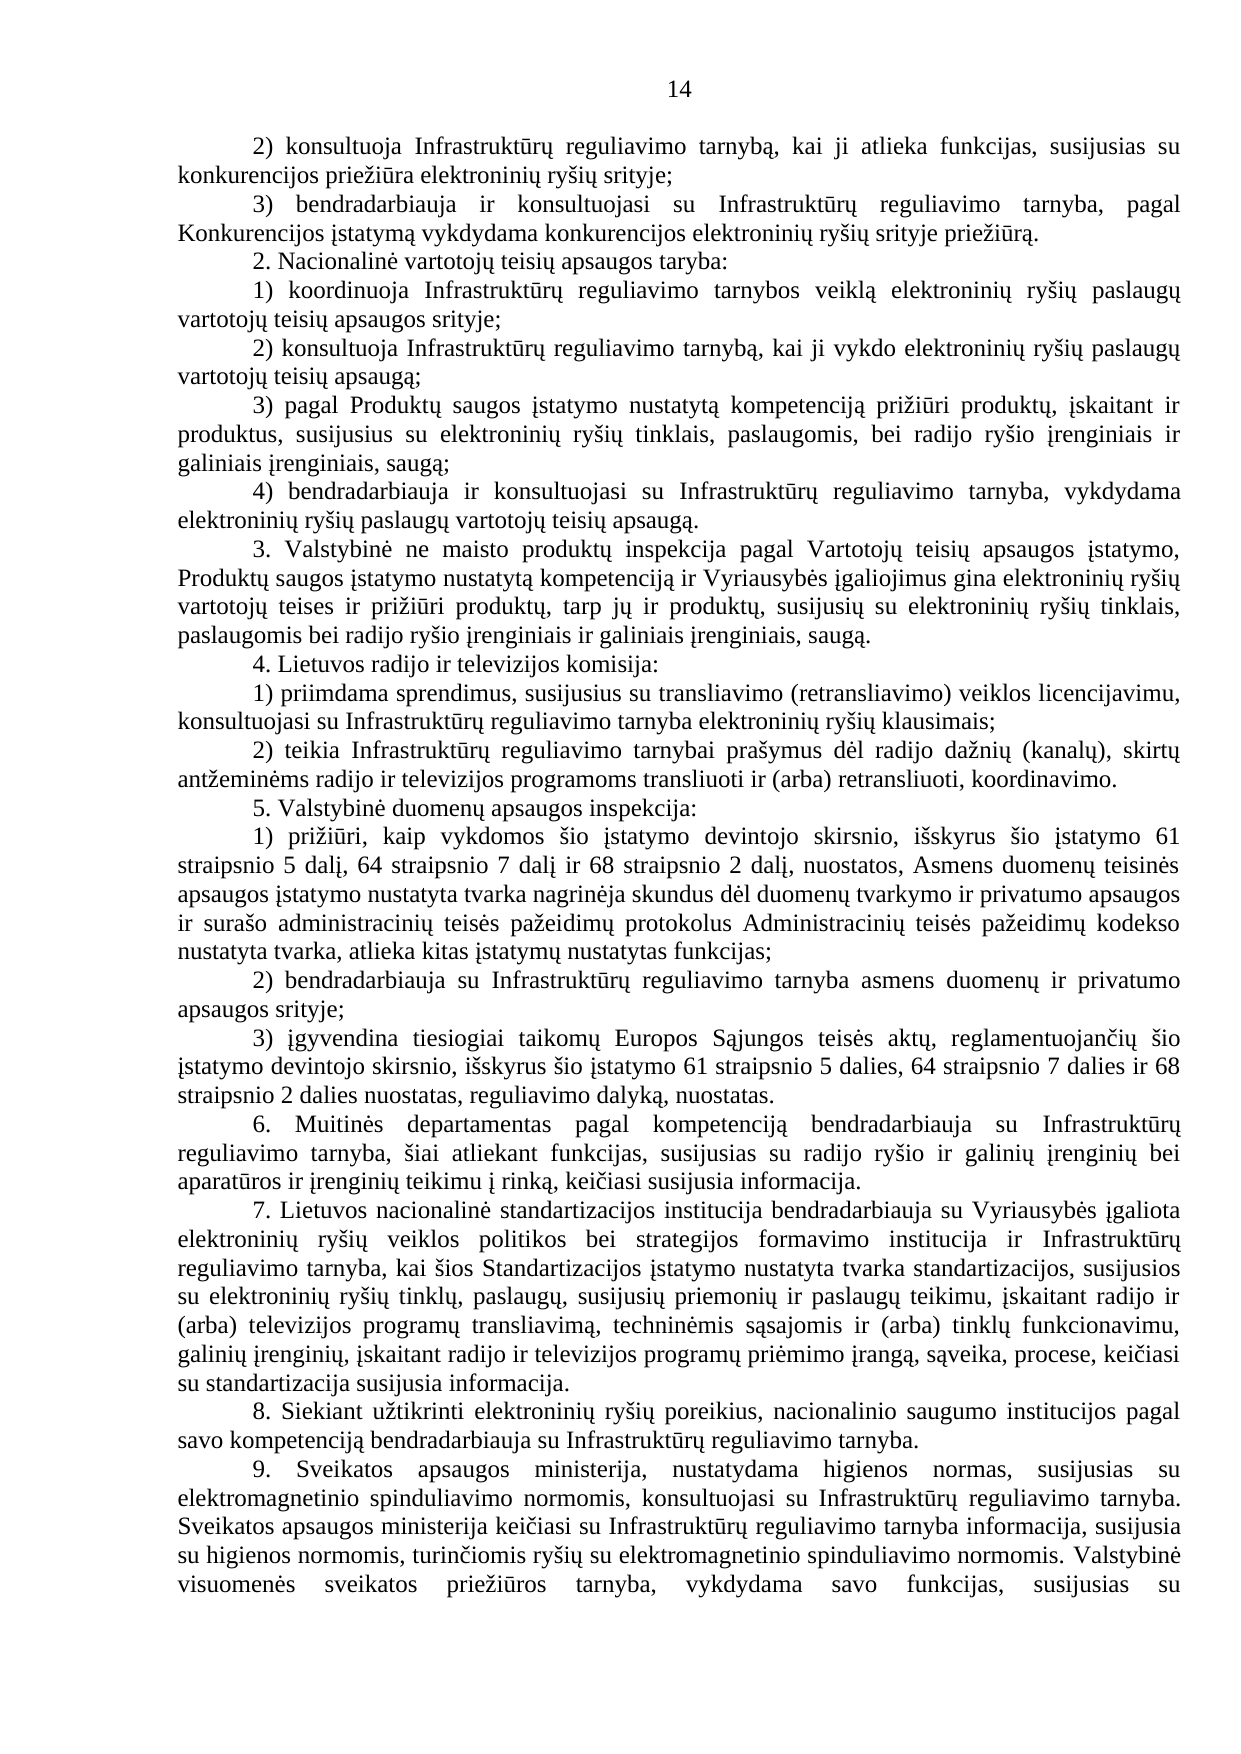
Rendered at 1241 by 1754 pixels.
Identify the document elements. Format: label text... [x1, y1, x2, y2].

text 1) prižiūri, kaip vykdomos šio įstatymo devintojo skirsnio, išskyrus šio įstatymo 61 straipsnio 5 dalį, 64 straipsnio 7 dalį ir 68 straipsnio 2 dalį, nuostatos, Asmens duomenų teisinės apsaugos įstatymo nustatyta tvarka nagrinėja skundus dėl duomenų tvarkymo ir privatumo apsaugos ir surašo administracinių teisės pažeidimų protokolus Administracinių teisės pažeidimų kodekso nustatyta tvarka, atlieka kitas įstatymų nustatytas funkcijas; [177, 821, 1181, 965]
text 2) konsultuoja Infrastruktūrų reguliavimo tarnybą, kai ji atlieka funkcijas, susijusias su konkurencijos priežiūra elektroninių ryšių srityje; [177, 131, 1181, 189]
text 1) koordinuoja Infrastruktūrų reguliavimo tarnybos veiklą elektroninių ryšių paslaugų vartotojų teisių apsaugos srityje; [177, 275, 1181, 333]
text 2) konsultuoja Infrastruktūrų reguliavimo tarnybą, kai ji vykdo elektroninių ryšių paslaugų vartotojų teisių apsaugą; [177, 333, 1181, 390]
text 5. Valstybinė duomenų apsaugos inspekcija: [177, 793, 1181, 821]
text 4. Lietuvos radijo ir televizijos komisija: [177, 649, 1181, 678]
text 2. Nacionalinė vartotojų teisių apsaugos taryba: [177, 246, 1181, 275]
text 6. Muitinės departamentas pagal kompetenciją bendradarbiauja su Infrastruktūrų reguliavimo tarnyba, šiai atliekant funkcijas, susijusias su radijo ryšio ir galinių įrenginių bei aparatūros ir įrenginių teikimu į rinką, keičiasi susijusia informacija. [177, 1109, 1181, 1195]
text 8. Siekiant užtikrinti elektroninių ryšių poreikius, nacionalinio saugumo institucijos pagal savo kompetenciją bendradarbiauja su Infrastruktūrų reguliavimo tarnyba. [177, 1396, 1181, 1454]
text 9. Sveikatos apsaugos ministerija, nustatydama higienos normas, susijusias su elektromagnetinio spinduliavimo normomis, konsultuojasi su Infrastruktūrų reguliavimo tarnyba. Sveikatos apsaugos ministerija keičiasi su Infrastruktūrų reguliavimo tarnyba informacija, susijusia su higienos normomis, turinčiomis ryšių su elektromagnetinio spinduliavimo normomis. Valstybinė visuomenės sveikatos priežiūros tarnyba, vykdydama savo funkcijas, susijusias su [177, 1454, 1181, 1598]
text 3. Valstybinė ne maisto produktų inspekcija pagal Vartotojų teisių apsaugos įstatymo, Produktų saugos įstatymo nustatytą kompetenciją ir Vyriausybės įgaliojimus gina elektroninių ryšių vartotojų teises ir prižiūri produktų, tarp jų ir produktų, susijusių su elektroninių ryšių tinklais, paslaugomis bei radijo ryšio įrenginiais ir galiniais įrenginiais, saugą. [177, 534, 1181, 649]
text 7. Lietuvos nacionalinė standartizacijos institucija bendradarbiauja su Vyriausybės įgaliota elektroninių ryšių veiklos politikos bei strategijos formavimo institucija ir Infrastruktūrų reguliavimo tarnyba, kai šios Standartizacijos įstatymo nustatyta tvarka standartizacijos, susijusios su elektroninių ryšių tinklų, paslaugų, susijusių priemonių ir paslaugų teikimu, įskaitant radijo ir (arba) televizijos programų transliavimą, techninėmis sąsajomis ir (arba) tinklų funkcionavimu, galinių įrenginių, įskaitant radijo ir televizijos programų priėmimo įrangą, sąveika, procese, keičiasi su standartizacija susijusia informacija. [177, 1195, 1181, 1396]
text 4) bendradarbiauja ir konsultuojasi su Infrastruktūrų reguliavimo tarnyba, vykdydama elektroninių ryšių paslaugų vartotojų teisių apsaugą. [177, 476, 1181, 534]
text 3) įgyvendina tiesiogiai taikomų Europos Sąjungos teisės aktų, reglamentuojančių šio įstatymo devintojo skirsnio, išskyrus šio įstatymo 61 straipsnio 5 dalies, 64 straipsnio 7 dalies ir 68 straipsnio 2 dalies nuostatas, reguliavimo dalyką, nuostatas. [177, 1023, 1181, 1109]
text 3) pagal Produktų saugos įstatymo nustatytą kompetenciją prižiūri produktų, įskaitant ir produktus, susijusius su elektroninių ryšių tinklais, paslaugomis, bei radijo ryšio įrenginiais ir galiniais įrenginiais, saugą; [177, 390, 1181, 476]
text 2) bendradarbiauja su Infrastruktūrų reguliavimo tarnyba asmens duomenų ir privatumo apsaugos srityje; [177, 965, 1181, 1023]
text 1) priimdama sprendimus, susijusius su transliavimo (retransliavimo) veiklos licencijavimu, konsultuojasi su Infrastruktūrų reguliavimo tarnyba elektroninių ryšių klausimais; [177, 678, 1181, 735]
text 3) bendradarbiauja ir konsultuojasi su Infrastruktūrų reguliavimo tarnyba, pagal Konkurencijos įstatymą vykdydama konkurencijos elektroninių ryšių srityje priežiūrą. [177, 189, 1181, 246]
text 2) teikia Infrastruktūrų reguliavimo tarnybai prašymus dėl radijo dažnių (kanalų), skirtų antžeminėms radijo ir televizijos programoms transliuoti ir (arba) retransliuoti, koordinavimo. [177, 735, 1181, 793]
